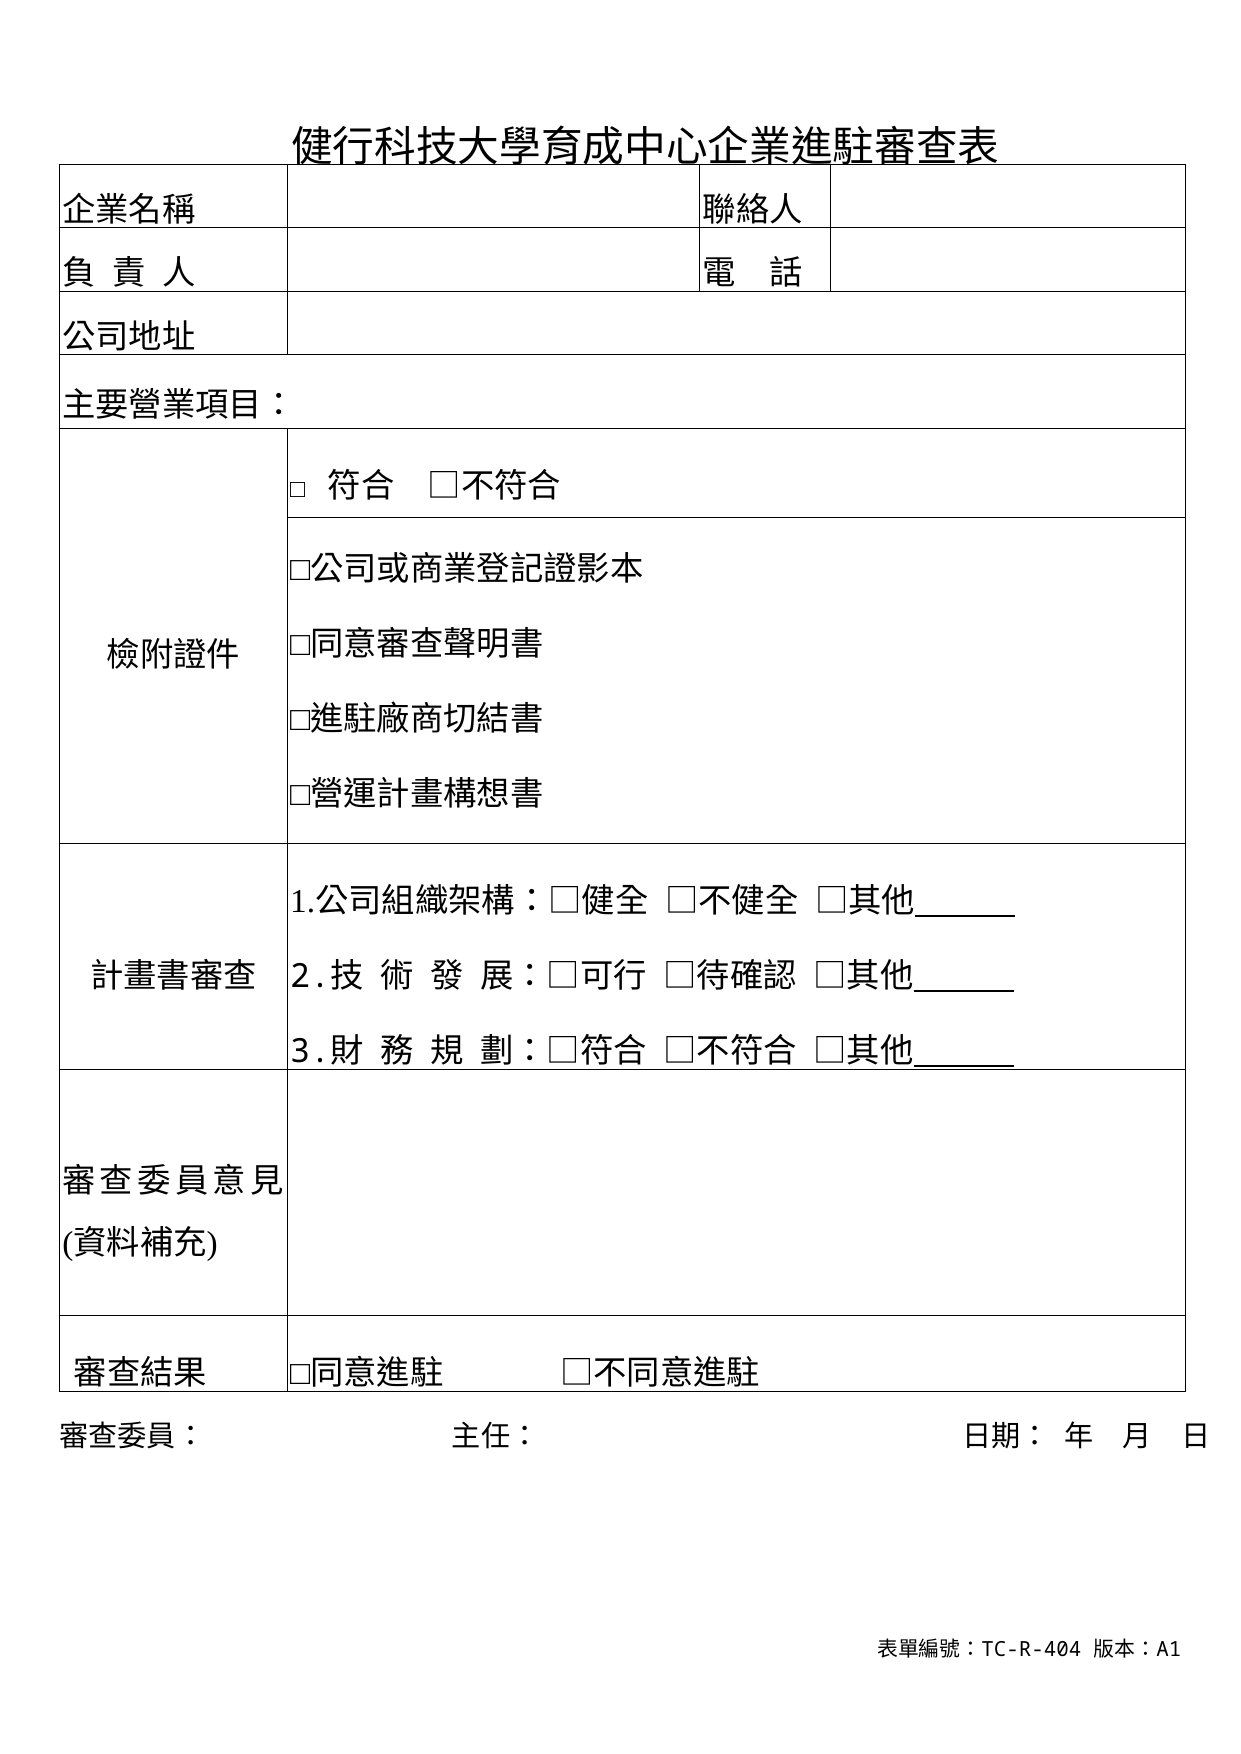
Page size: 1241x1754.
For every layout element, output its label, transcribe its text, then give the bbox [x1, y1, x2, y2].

table_cell 1.公司組織架構：□健全 □不健全 □其他 2.技 術 發 展：□可行 □待確認 □其他 3.財 務 規 劃：□符合 □不符合 □其他 [288, 844, 1185, 1068]
table_cell [288, 1070, 1185, 1315]
text 健行科技大學育成中心企業進駐審查表 [109, 101, 1181, 164]
table_cell 計畫書審查 [60, 844, 287, 1068]
table_cell [288, 228, 699, 291]
table_header [831, 165, 1185, 227]
table_cell 主要營業項目： [60, 355, 1185, 428]
table_header 聯絡人 [700, 165, 830, 227]
table_header 企業名稱 [60, 165, 287, 227]
table_header [288, 165, 699, 227]
table_cell 檢附證件 [60, 429, 287, 842]
table_cell 符合 □不符合 [288, 429, 1185, 517]
table_cell 審查結果 [60, 1316, 287, 1391]
table_cell [288, 292, 1185, 354]
table_cell □公司或商業登記證影本 □同意審查聲明書 □進駐廠商切結書 □營運計畫構想書 [288, 518, 1185, 842]
text 審查委員： 主任： 日期： 年 月 日 [59, 1392, 1240, 1454]
table_cell 審查委員意見(資料補充) [60, 1070, 287, 1315]
table_cell 負 責 人 [60, 228, 287, 291]
table_cell 電 話 [700, 228, 830, 291]
table_cell □同意進駐 □不同意進駐 [288, 1316, 1185, 1391]
table_cell 公司地址 [60, 292, 287, 354]
table_cell [831, 228, 1185, 291]
